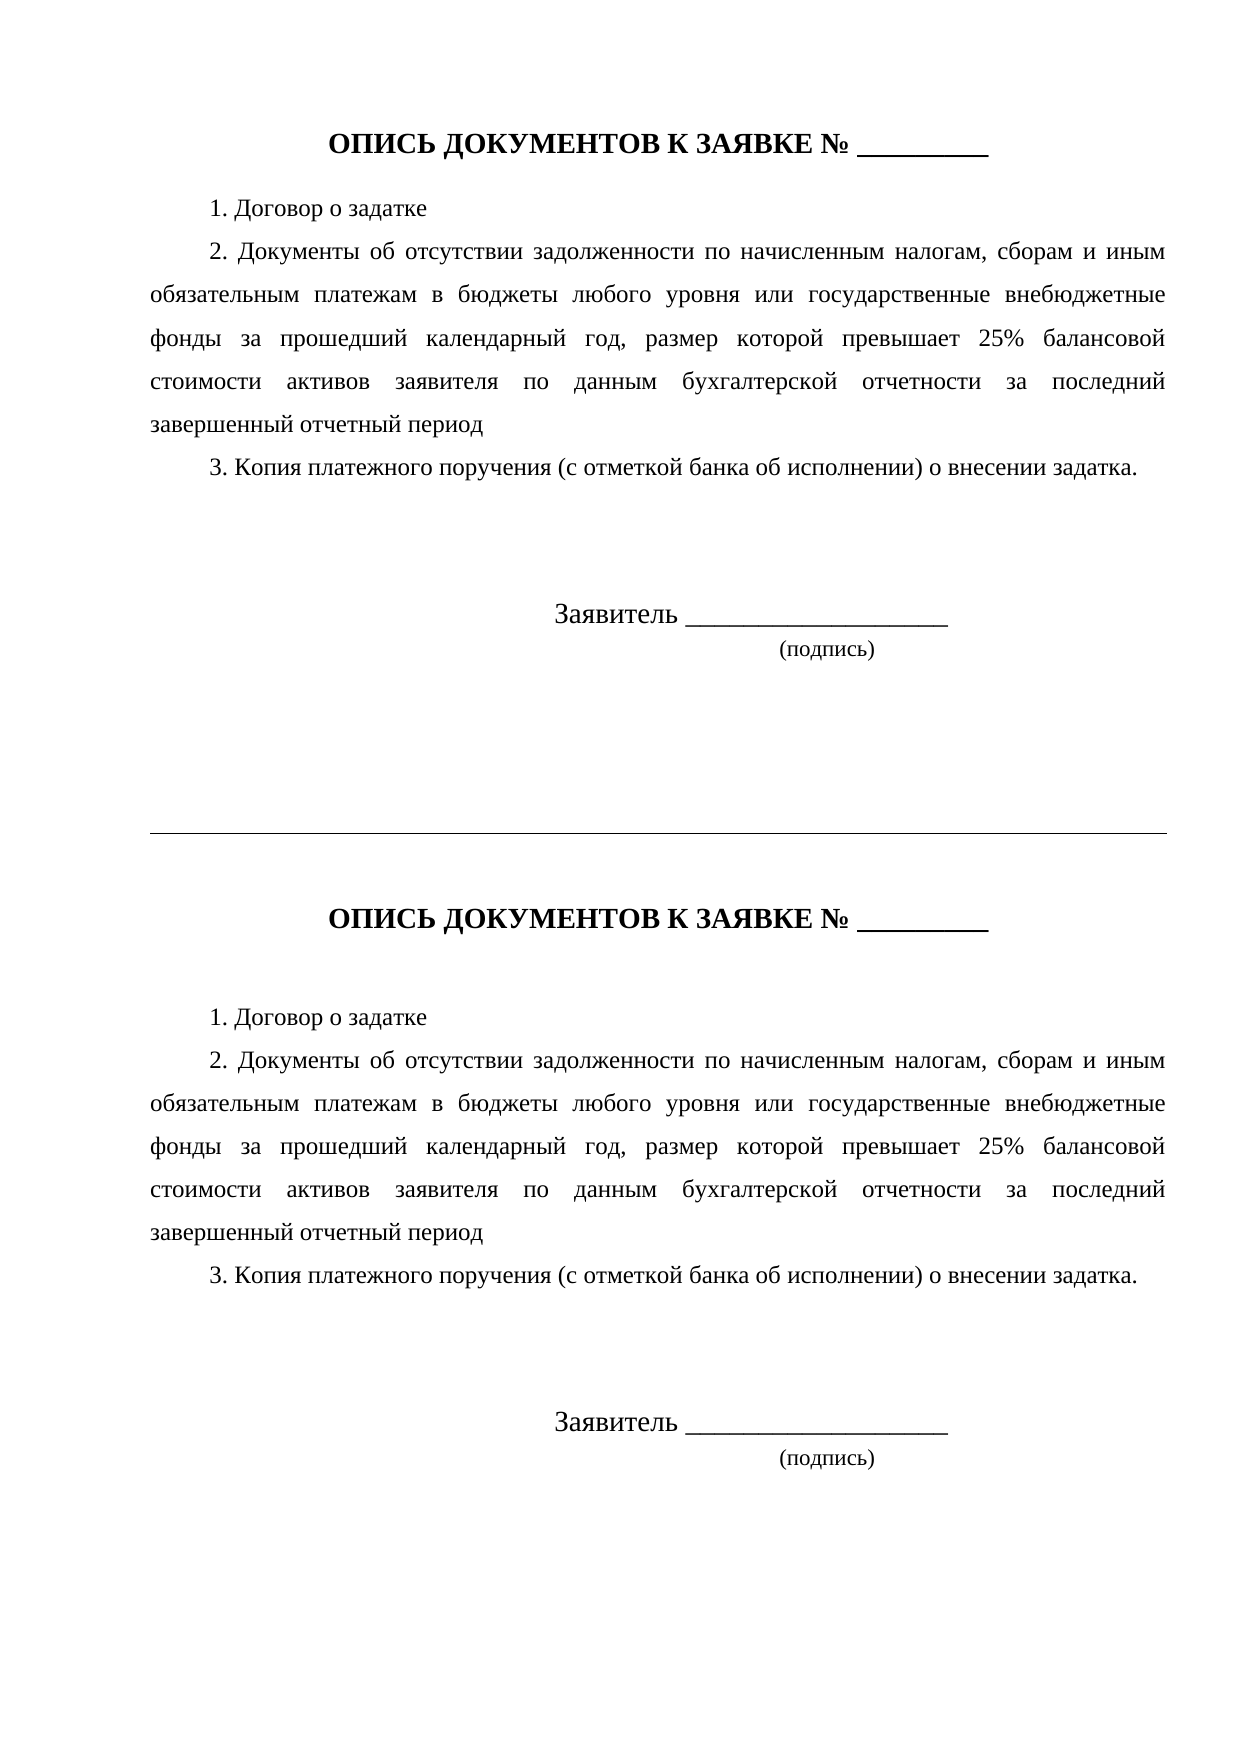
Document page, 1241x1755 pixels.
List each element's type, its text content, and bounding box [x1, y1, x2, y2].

text 1. Договор о задатке [150, 1002, 1167, 1031]
text Заявитель __________________ [525, 596, 1167, 629]
text 3. Копия платежного поручения (с отметкой банка об исполнении) о внесении задатка. [150, 452, 1167, 481]
text ОПИСЬ ДОКУМЕНТОВ К ЗАЯВКЕ № _________ [150, 126, 1167, 160]
text (подпись) [525, 629, 1167, 663]
text 1. Договор о задатке [150, 193, 1167, 222]
text (подпись) [525, 1438, 1167, 1471]
text 2. Документы об отсутствии задолженности по начисленным налогам, сборам и иным обязательным платежам в бюджеты любого уровня или государственные внебюджетные фонды за прошедший календарный год, размер которой превышает 25% балансовой стоимости активов заявителя по данным бухгалтерской отчетности за последний завершенный отчетный период [150, 1045, 1167, 1246]
text 3. Копия платежного поручения (с отметкой банка об исполнении) о внесении задатка. [150, 1261, 1167, 1289]
text Заявитель __________________ [525, 1404, 1167, 1438]
text ОПИСЬ ДОКУМЕНТОВ К ЗАЯВКЕ № _________ [150, 901, 1167, 935]
text 2. Документы об отсутствии задолженности по начисленным налогам, сборам и иным обязательным платежам в бюджеты любого уровня или государственные внебюджетные фонды за прошедший календарный год, размер которой превышает 25% балансовой стоимости активов заявителя по данным бухгалтерской отчетности за последний завершенный отчетный период [150, 236, 1167, 438]
